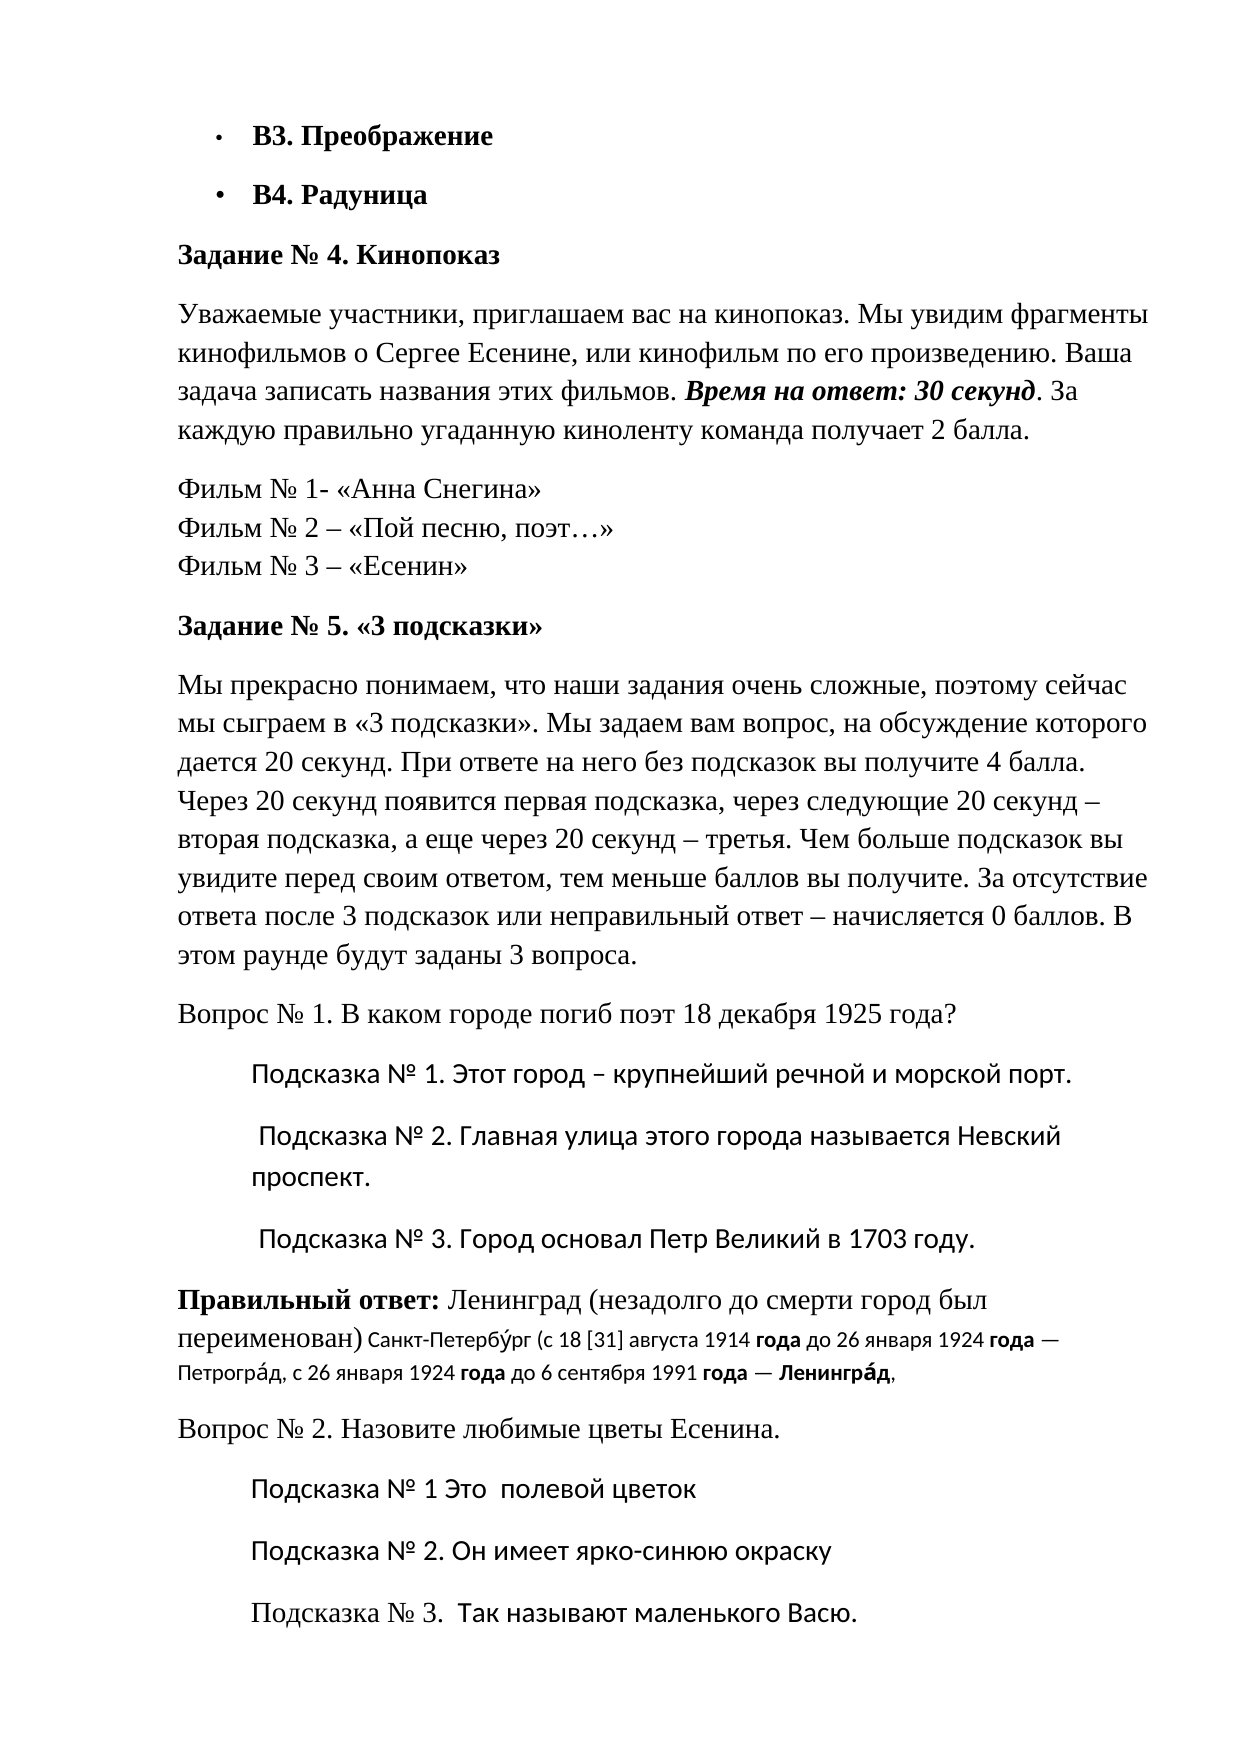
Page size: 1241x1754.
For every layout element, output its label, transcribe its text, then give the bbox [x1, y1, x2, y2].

list В4. Радуница [215, 177, 1152, 211]
text Вопрос № 2. Назовите любимые цветы Есенина. [177, 1411, 1152, 1445]
text Правильный ответ: Ленинград (незадолго до смерти город был переименован) Санкт-Петербу́рг (с 18 [31] августа 1914 года до 26 января 1924 года — Петрогра́д, с 26 января 1924 года до 6 сентября 1991 года — Ленингра́д, [177, 1282, 1152, 1386]
text Подсказка № 1. Этот город – крупнейший речной и морской порт. [251, 1056, 1152, 1091]
text Мы прекрасно понимаем, что наши задания очень сложные, поэтому сейчас мы сыграем в «3 подсказки». Мы задаем вам вопрос, на обсуждение которого дается 20 секунд. При ответе на него без подсказок вы получите 4 балла. Через 20 секунд появится первая подсказка, через следующие 20 секунд – вторая подсказка, а еще через 20 секунд – третья. Чем больше подсказок вы увидите перед своим ответом, тем меньше баллов вы получите. За отсутствие ответа после 3 подсказок или неправильный ответ – начисляется 0 баллов. В этом раунде будут заданы 3 вопроса. [177, 667, 1152, 970]
text Подсказка № 3. Так называют маленького Васю. [251, 1594, 1152, 1630]
text Задание № 4. Кинопоказ [177, 237, 1152, 270]
list В3. Преображение [215, 118, 1152, 152]
text Подсказка № 2. Главная улица этого города называется Невский проспект. [251, 1117, 1152, 1194]
text Подсказка № 3. Город основал Петр Великий в 1703 году. [251, 1220, 1152, 1256]
text Уважаемые участники, приглашаем вас на кинопоказ. Мы увидим фрагменты кинофильмов о Сергее Есенине, или кинофильм по его произведению. Ваша задача записать названия этих фильмов. Время на ответ: 30 секунд. За каждую правильно угаданную киноленту команда получает 2 балла. [177, 296, 1152, 445]
text Подсказка № 2. Он имеет ярко-синюю окраску [251, 1532, 1152, 1568]
text Вопрос № 1. В каком городе погиб поэт 18 декабря 1925 года? [177, 996, 1152, 1030]
text Задание № 5. «3 подсказки» [177, 608, 1152, 641]
text Фильм № 1- «Анна Снегина» Фильм № 2 – «Пой песню, поэт…» Фильм № 3 – «Есенин» [177, 471, 1152, 582]
text Подсказка № 1 Это полевой цветок [251, 1471, 1152, 1506]
